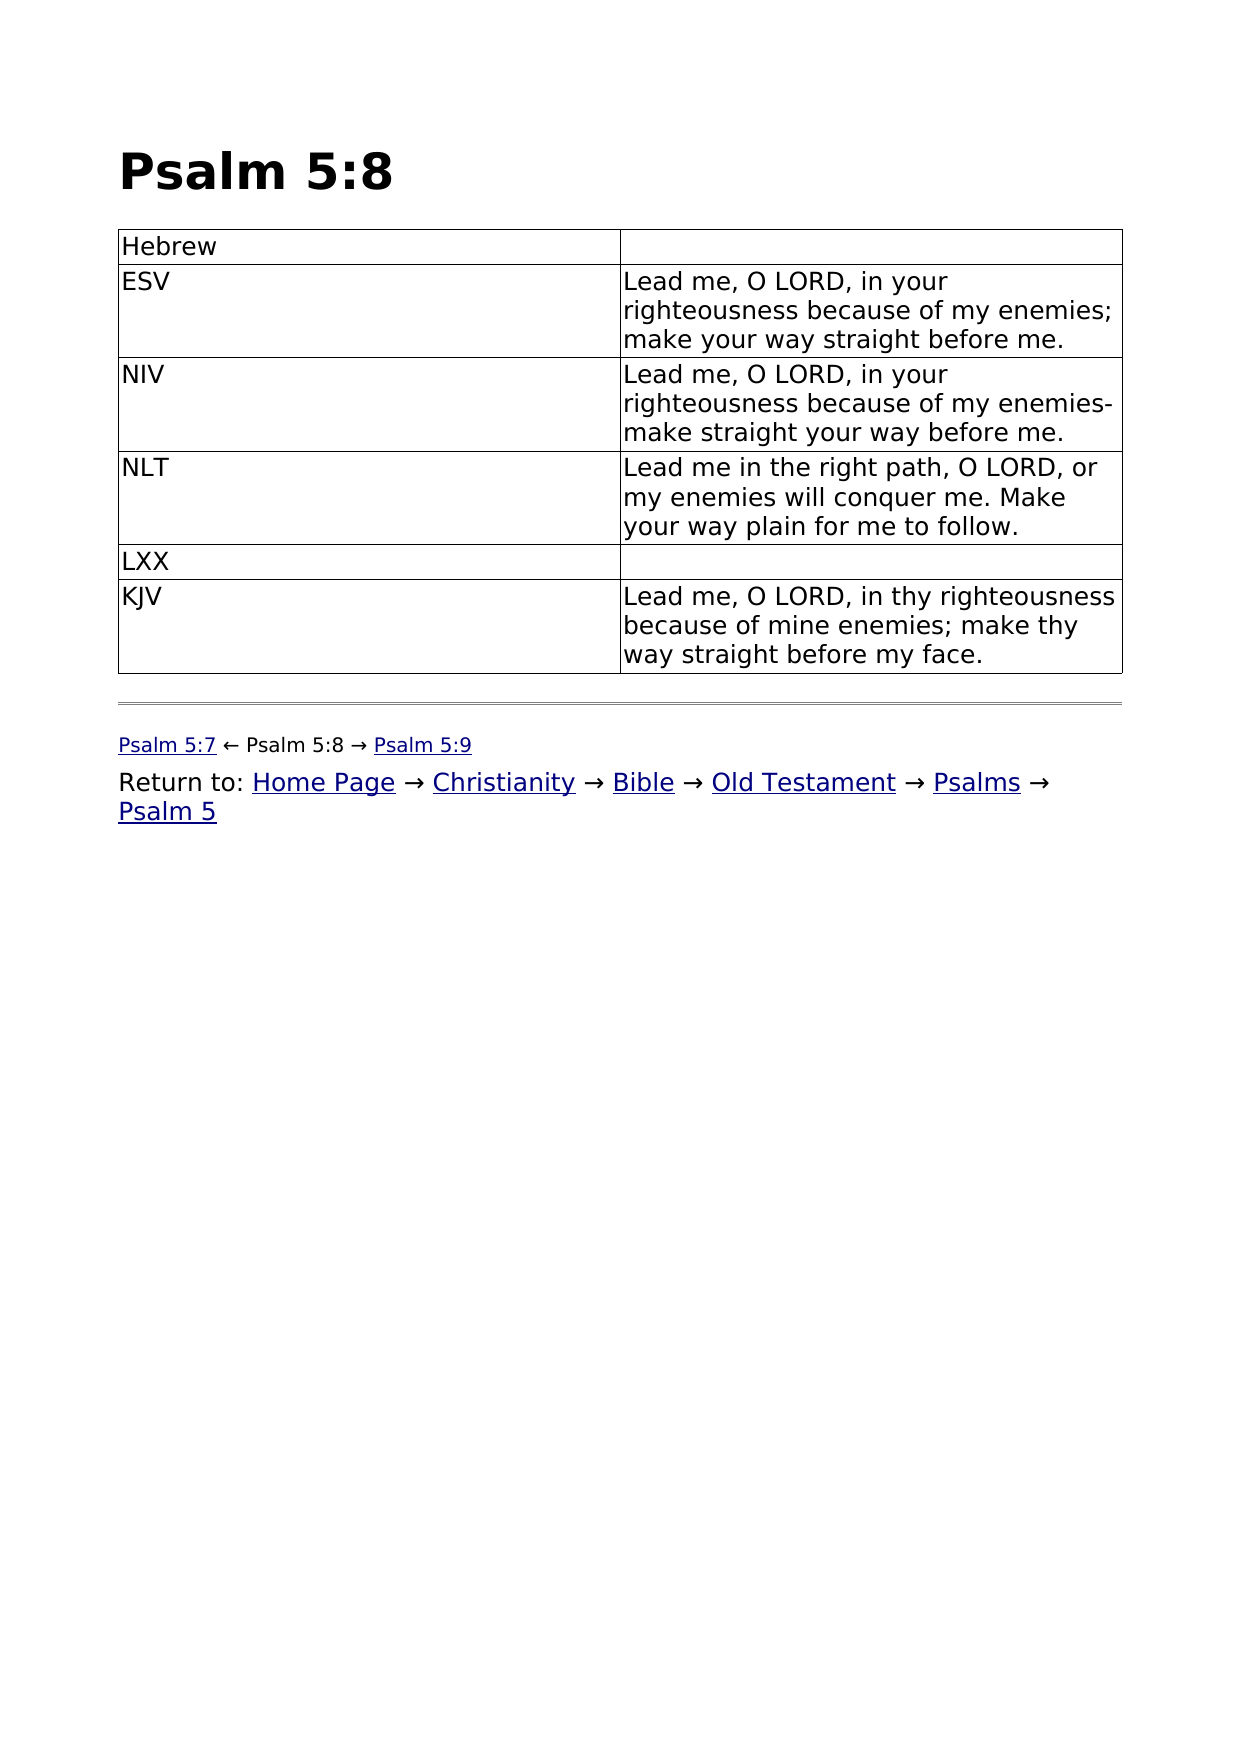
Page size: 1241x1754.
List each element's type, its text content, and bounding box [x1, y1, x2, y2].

subtitle Psalm 5:8 [118, 143, 1122, 201]
table_cell LXX [119, 545, 620, 579]
table_header [621, 230, 1122, 264]
table_cell [621, 545, 1122, 579]
text Psalm 5:7 ← Psalm 5:8 → Psalm 5:9 [118, 734, 1122, 768]
table_header Hebrew [119, 230, 620, 264]
table_cell NLT [119, 452, 620, 544]
table_cell ESV [119, 265, 620, 357]
table_cell Lead me, O LORD, in your righteousness because of my enemies- make straight your way before me. [621, 358, 1122, 451]
table_cell KJV [119, 580, 620, 673]
table_cell Lead me, O LORD, in thy righteousness because of mine enemies; make thy way straight before my face. [621, 580, 1122, 673]
table_cell Lead me in the right path, O LORD, or my enemies will conquer me. Make your way plain for me to follow. [621, 452, 1122, 544]
text Return to: Home Page → Christianity → Bible → Old Testament → Psalms → Psalm 5 [118, 768, 1122, 826]
table_cell Lead me, O LORD, in your righteousness because of my enemies; make your way straight before me. [621, 265, 1122, 357]
table_cell NIV [119, 358, 620, 451]
